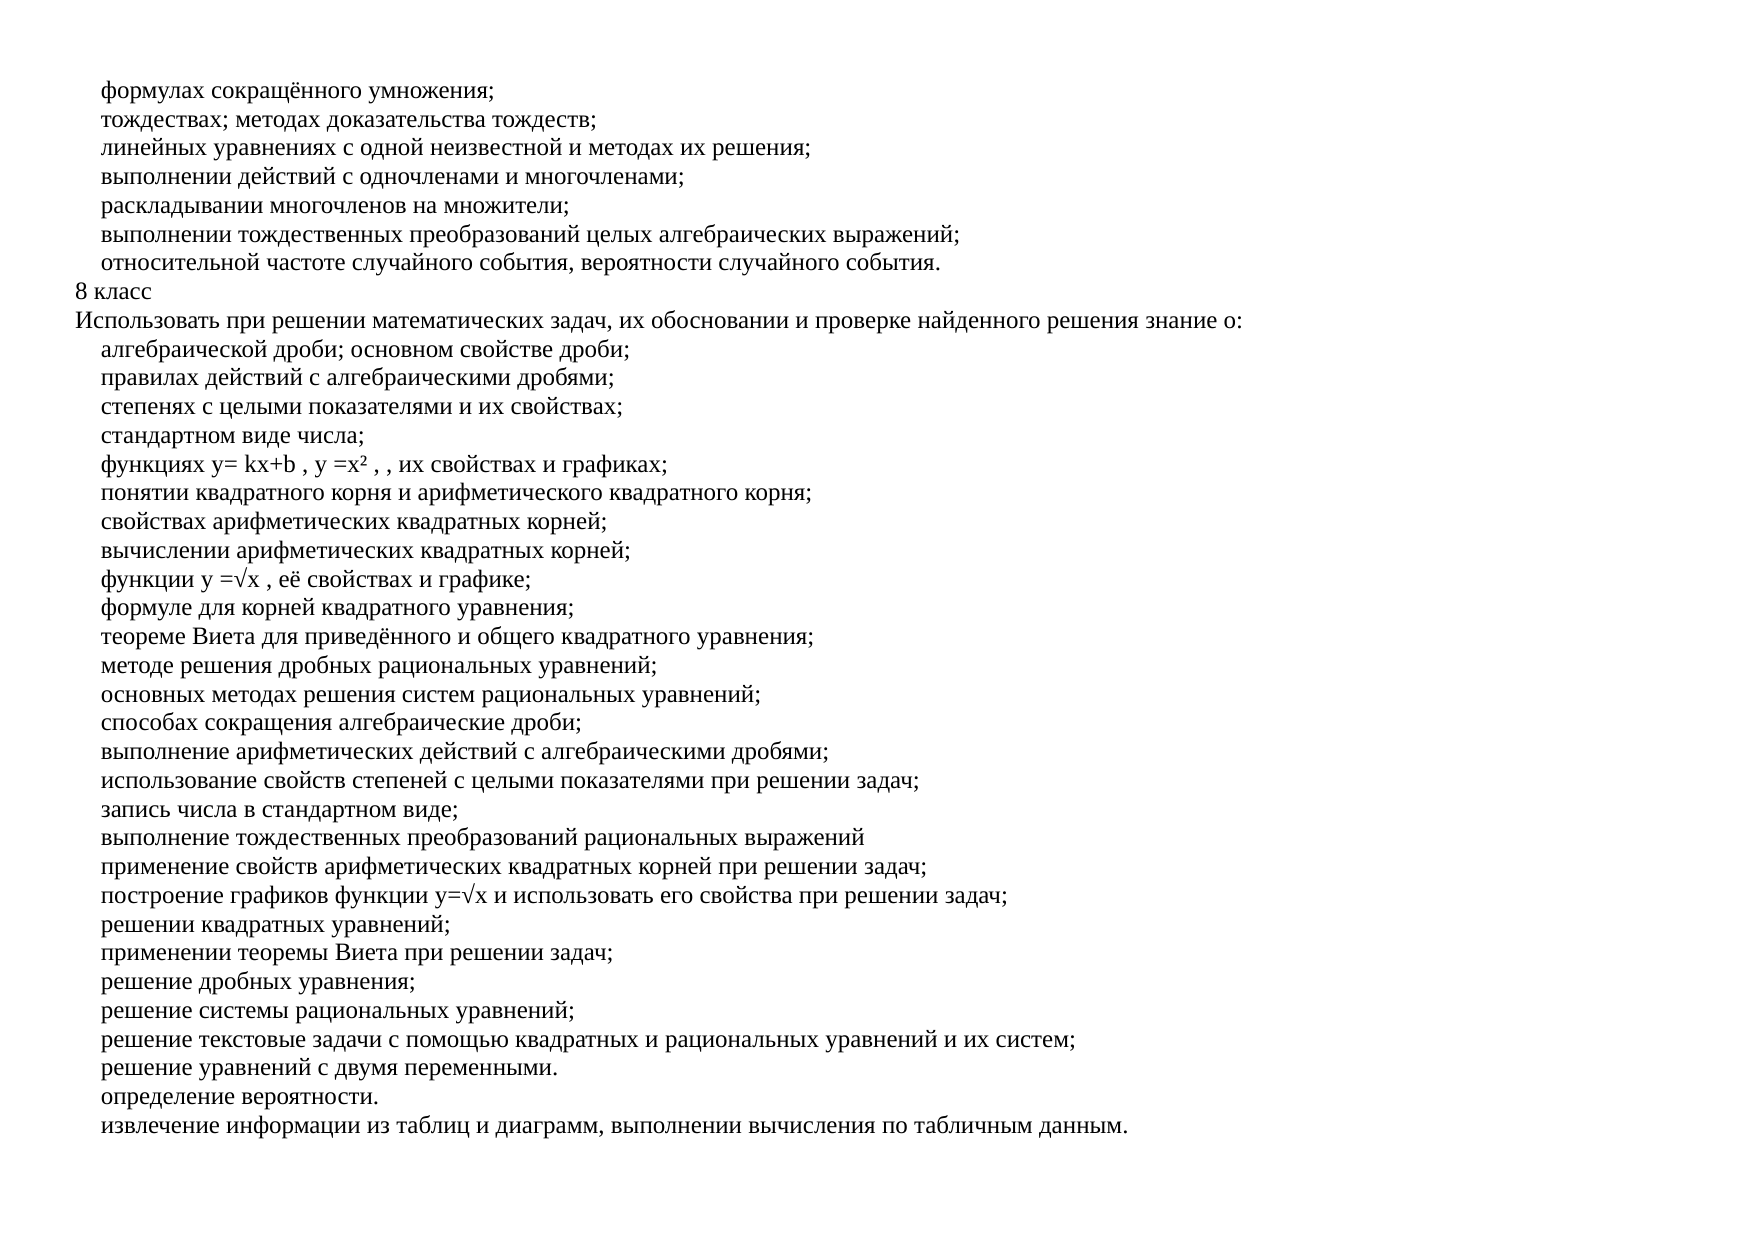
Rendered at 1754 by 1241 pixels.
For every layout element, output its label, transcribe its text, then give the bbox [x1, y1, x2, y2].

text  решение системы рациональных уравнений; [75, 995, 1679, 1024]
text  выполнении тождественных преобразований целых алгебраических выражений; [75, 219, 1679, 247]
text  выполнении действий с одночленами и многочленами; [75, 161, 1679, 190]
text  решение уравнений с двумя переменными. [75, 1052, 1679, 1081]
text  запись числа в стандартном виде; [75, 794, 1679, 822]
text  применение свойств арифметических квадратных корней при решении задач; [75, 851, 1679, 880]
text  степенях с целыми показателями и их свойствах; [75, 391, 1679, 420]
text  решение дробных уравнения; [75, 966, 1679, 995]
text  решении квадратных уравнений; [75, 909, 1679, 937]
text  вычислении арифметических квадратных корней; [75, 535, 1679, 564]
text  использование свойств степеней с целыми показателями при решении задач; [75, 765, 1679, 794]
text  понятии квадратного корня и арифметического квадратного корня; [75, 477, 1679, 506]
text  выполнение тождественных преобразований рациональных выражений [75, 822, 1679, 851]
text  основных методах решения систем рациональных уравнений; [75, 679, 1679, 707]
text  относительной частоте случайного события, вероятности случайного события. [75, 247, 1679, 276]
text  алгебраической дроби; основном свойстве дроби; [75, 334, 1679, 362]
text Использовать при решении математических задач, их обосновании и проверке найденного решения знание о: [75, 305, 1679, 334]
text  раскладывании многочленов на множители; [75, 190, 1679, 219]
text  методе решения дробных рациональных уравнений; [75, 650, 1679, 679]
text  функциях y= kx+b , y =x² , , их свойствах и графиках; [75, 449, 1679, 477]
text  стандартном виде числа; [75, 420, 1679, 449]
text  формуле для корней квадратного уравнения; [75, 592, 1679, 621]
text  определение вероятности. [75, 1081, 1679, 1110]
text  выполнение арифметических действий с алгебраическими дробями; [75, 736, 1679, 765]
text  решение текстовые задачи с помощью квадратных и рациональных уравнений и их систем; [75, 1024, 1679, 1052]
text  правилах действий с алгебраическими дробями; [75, 362, 1679, 391]
text  применении теоремы Виета при решении задач; [75, 937, 1679, 966]
text  свойствах арифметических квадратных корней; [75, 506, 1679, 535]
text  функции y =√х , её свойствах и графике; [75, 564, 1679, 592]
text  способах сокращения алгебраические дроби; [75, 707, 1679, 736]
text  линейных уравнениях с одной неизвестной и методах их решения; [75, 132, 1679, 161]
text  теореме Виета для приведённого и общего квадратного уравнения; [75, 621, 1679, 650]
text  извлечение информации из таблиц и диаграмм, выполнении вычисления по табличным данным. [75, 1110, 1679, 1139]
text 8 класс [75, 276, 1679, 305]
text  тождествах; методах доказательства тождеств; [75, 104, 1679, 132]
text  формулах сокращённого умножения; [75, 75, 1679, 104]
text  построение графиков функции y=√х и использовать его свойства при решении задач; [75, 880, 1679, 909]
